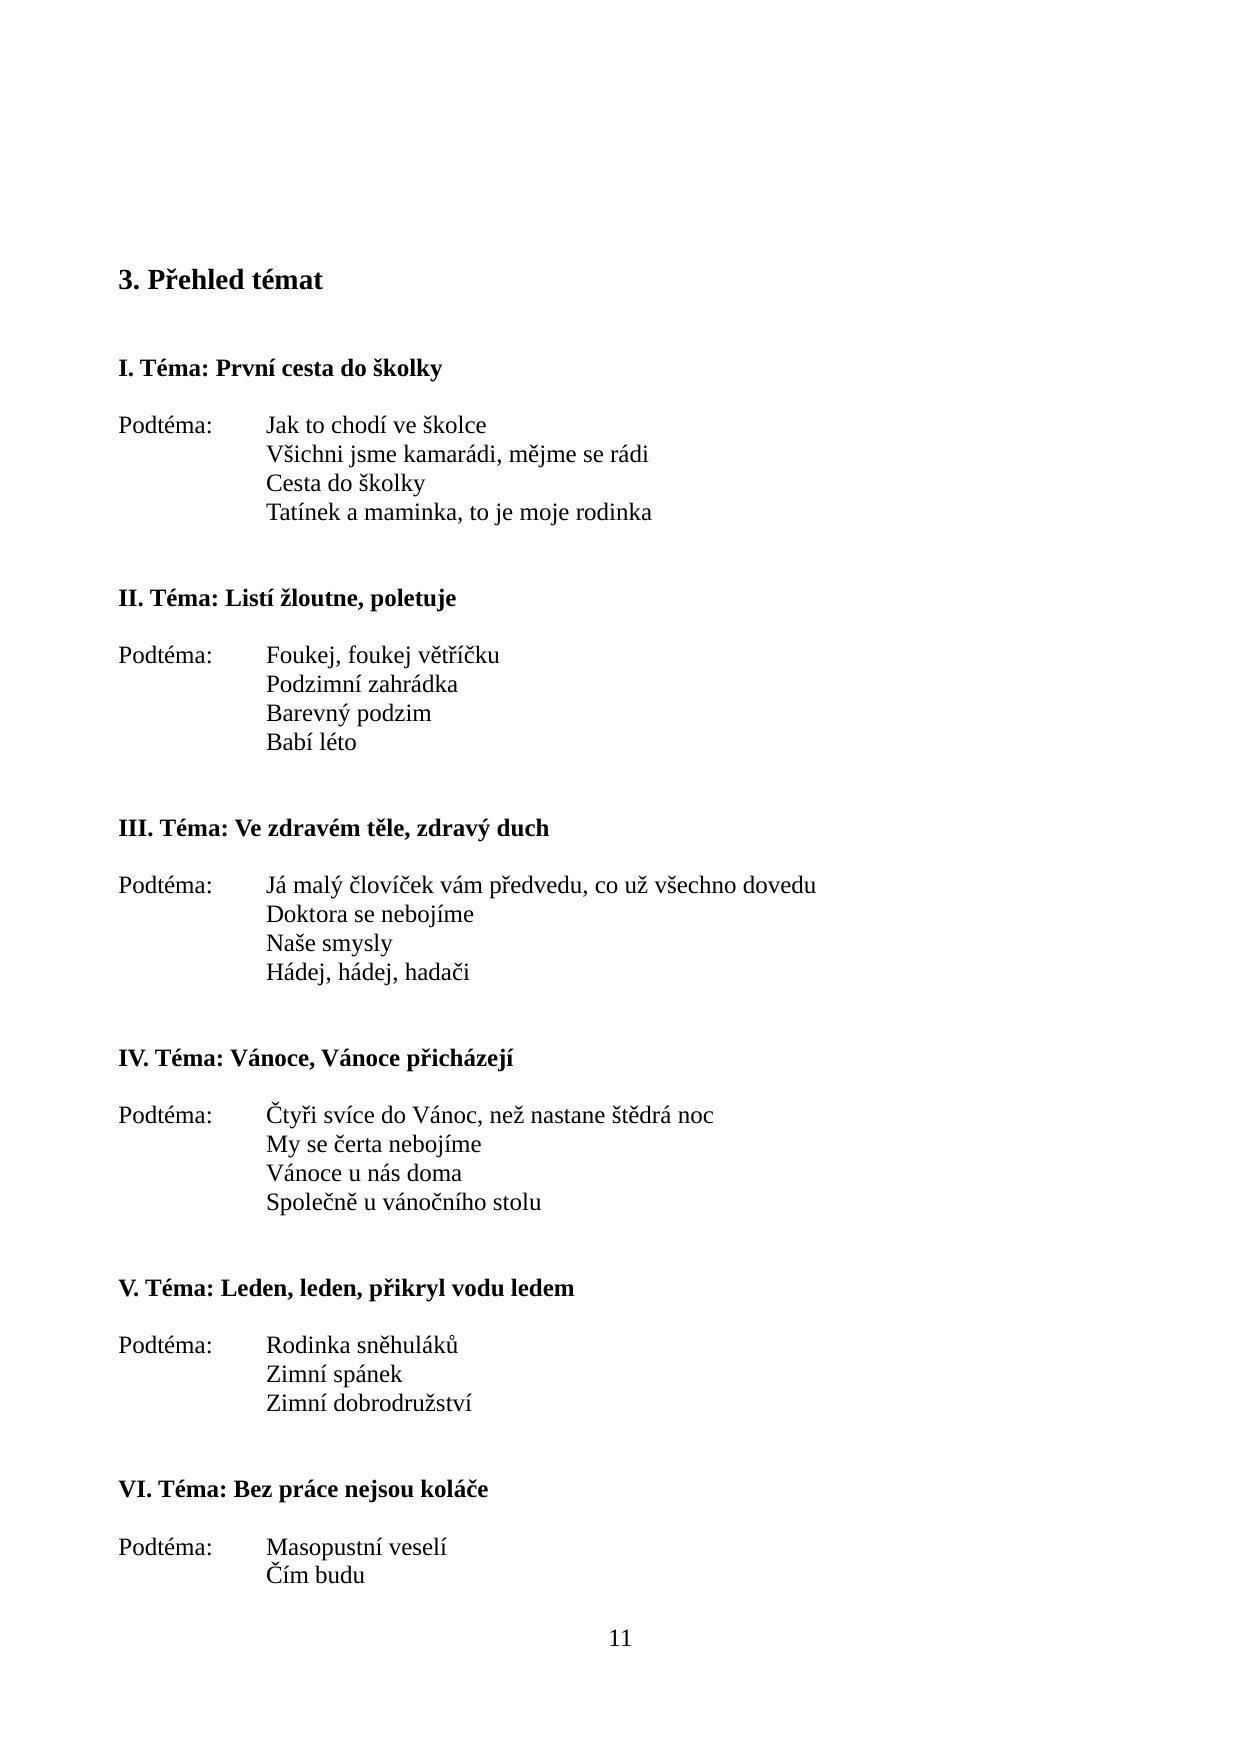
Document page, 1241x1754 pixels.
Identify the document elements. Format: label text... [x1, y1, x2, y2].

text Tatínek a maminka, to je moje rodinka [118, 497, 1122, 525]
text Cesta do školky [118, 468, 1122, 497]
text Podtéma: Foukej, foukej větříčku [118, 640, 1122, 669]
text Vánoce u nás doma [118, 1158, 1122, 1187]
text Zimní dobrodružství [118, 1388, 1122, 1417]
text Čím budu [118, 1560, 1122, 1589]
text Zimní spánek [118, 1359, 1122, 1388]
text Hádej, hádej, hadači [118, 957, 1122, 985]
text Podzimní zahrádka [118, 669, 1122, 698]
text Barevný podzim [118, 698, 1122, 727]
text Všichni jsme kamarádi, mějme se rádi [118, 439, 1122, 468]
text Podtéma: Čtyři svíce do Vánoc, než nastane štědrá noc [118, 1100, 1122, 1129]
text Podtéma: Jak to chodí ve školce [118, 410, 1122, 439]
text Babí léto [118, 727, 1122, 755]
text VI. Téma: Bez práce nejsou koláče [118, 1474, 1122, 1503]
text My se čerta nebojíme [118, 1129, 1122, 1158]
subtitle 3. Přehled témat [118, 262, 1122, 295]
text Společně u vánočního stolu [118, 1187, 1122, 1215]
text IV. Téma: Vánoce, Vánoce přicházejí [118, 1043, 1122, 1072]
text Naše smysly [118, 928, 1122, 957]
text III. Téma: Ve zdravém těle, zdravý duch [118, 813, 1122, 842]
text V. Téma: Leden, leden, přikryl vodu ledem [118, 1273, 1122, 1302]
text Podtéma: Masopustní veselí [118, 1532, 1122, 1560]
text Podtéma: Rodinka sněhuláků [118, 1330, 1122, 1359]
text II. Téma: Listí žloutne, poletuje [118, 583, 1122, 612]
text Doktora se nebojíme [118, 899, 1122, 928]
text I. Téma: První cesta do školky [118, 353, 1122, 382]
text Podtéma: Já malý človíček vám předvedu, co už všechno dovedu [118, 870, 1122, 899]
